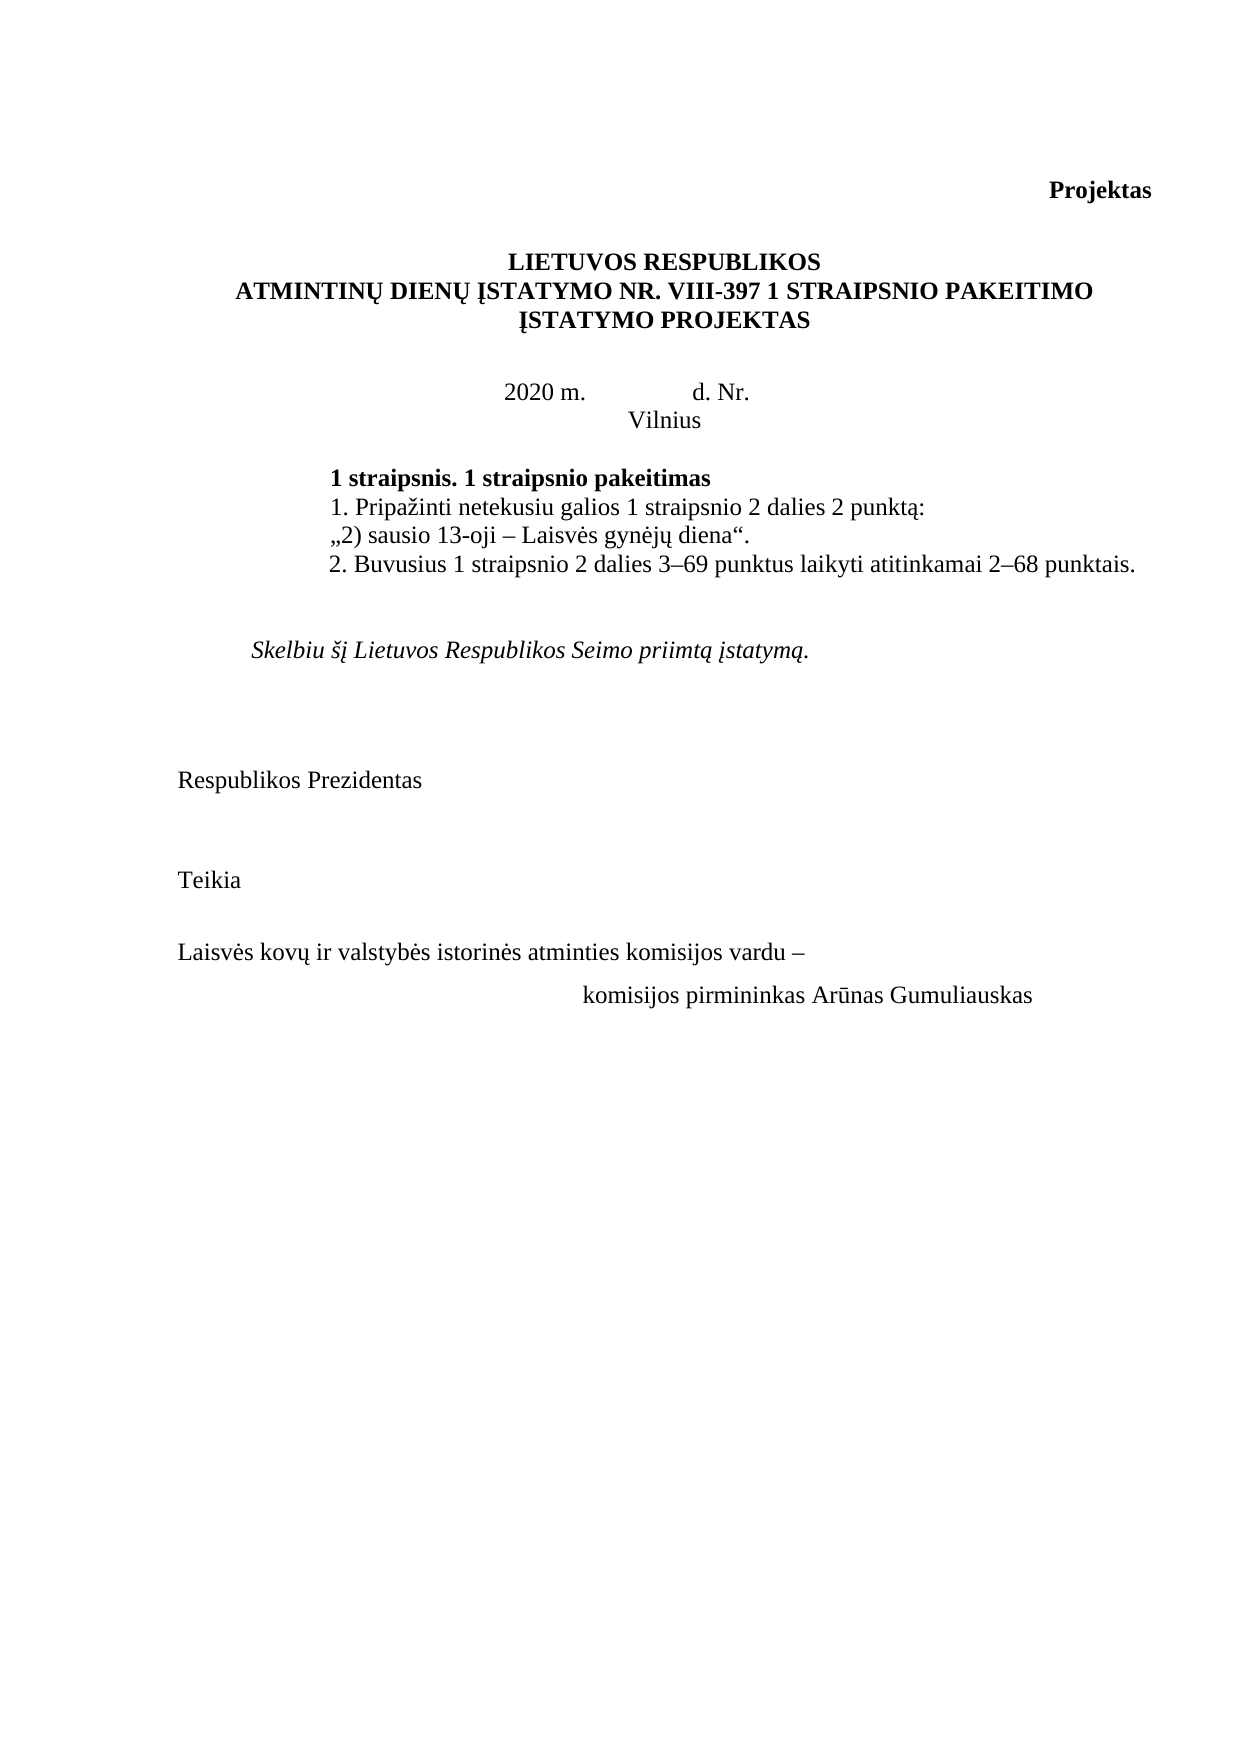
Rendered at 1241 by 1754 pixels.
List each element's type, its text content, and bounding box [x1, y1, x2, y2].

text LIETUVOS RESPUBLIKOS [177, 247, 1152, 276]
text 2. Buvusius 1 straipsnio 2 dalies 3–69 punktus laikyti atitinkamai 2–68 punktais. [290, 549, 1152, 578]
text Laisvės kovų ir valstybės istorinės atminties komisijos vardu – [177, 937, 1152, 966]
text Skelbiu šį Lietuvos Respublikos Seimo priimtą įstatymą. [177, 636, 1152, 664]
text Respublikos Prezidentas [177, 765, 1152, 794]
text 1 straipsnis. 1 straipsnio pakeitimas [177, 463, 1152, 492]
text Projektas [797, 176, 1152, 204]
text ATMINTINŲ DIENŲ ĮSTATYMO NR. VIII-397 1 STRAIPSNIO PAKEITIMO ĮSTATYMO PROJEKTAS [177, 276, 1152, 334]
text Teikia [177, 866, 1152, 894]
text komisijos pirmininkas Arūnas Gumuliauskas [582, 981, 1152, 1009]
text Vilnius [177, 406, 1152, 434]
text 1. Pripažinti netekusiu galios 1 straipsnio 2 dalies 2 punktą: [290, 492, 1152, 521]
text 2020 m. d. Nr. [177, 377, 1152, 406]
text „2) sausio 13-oji – Laisvės gynėjų diena“. [252, 521, 1152, 549]
